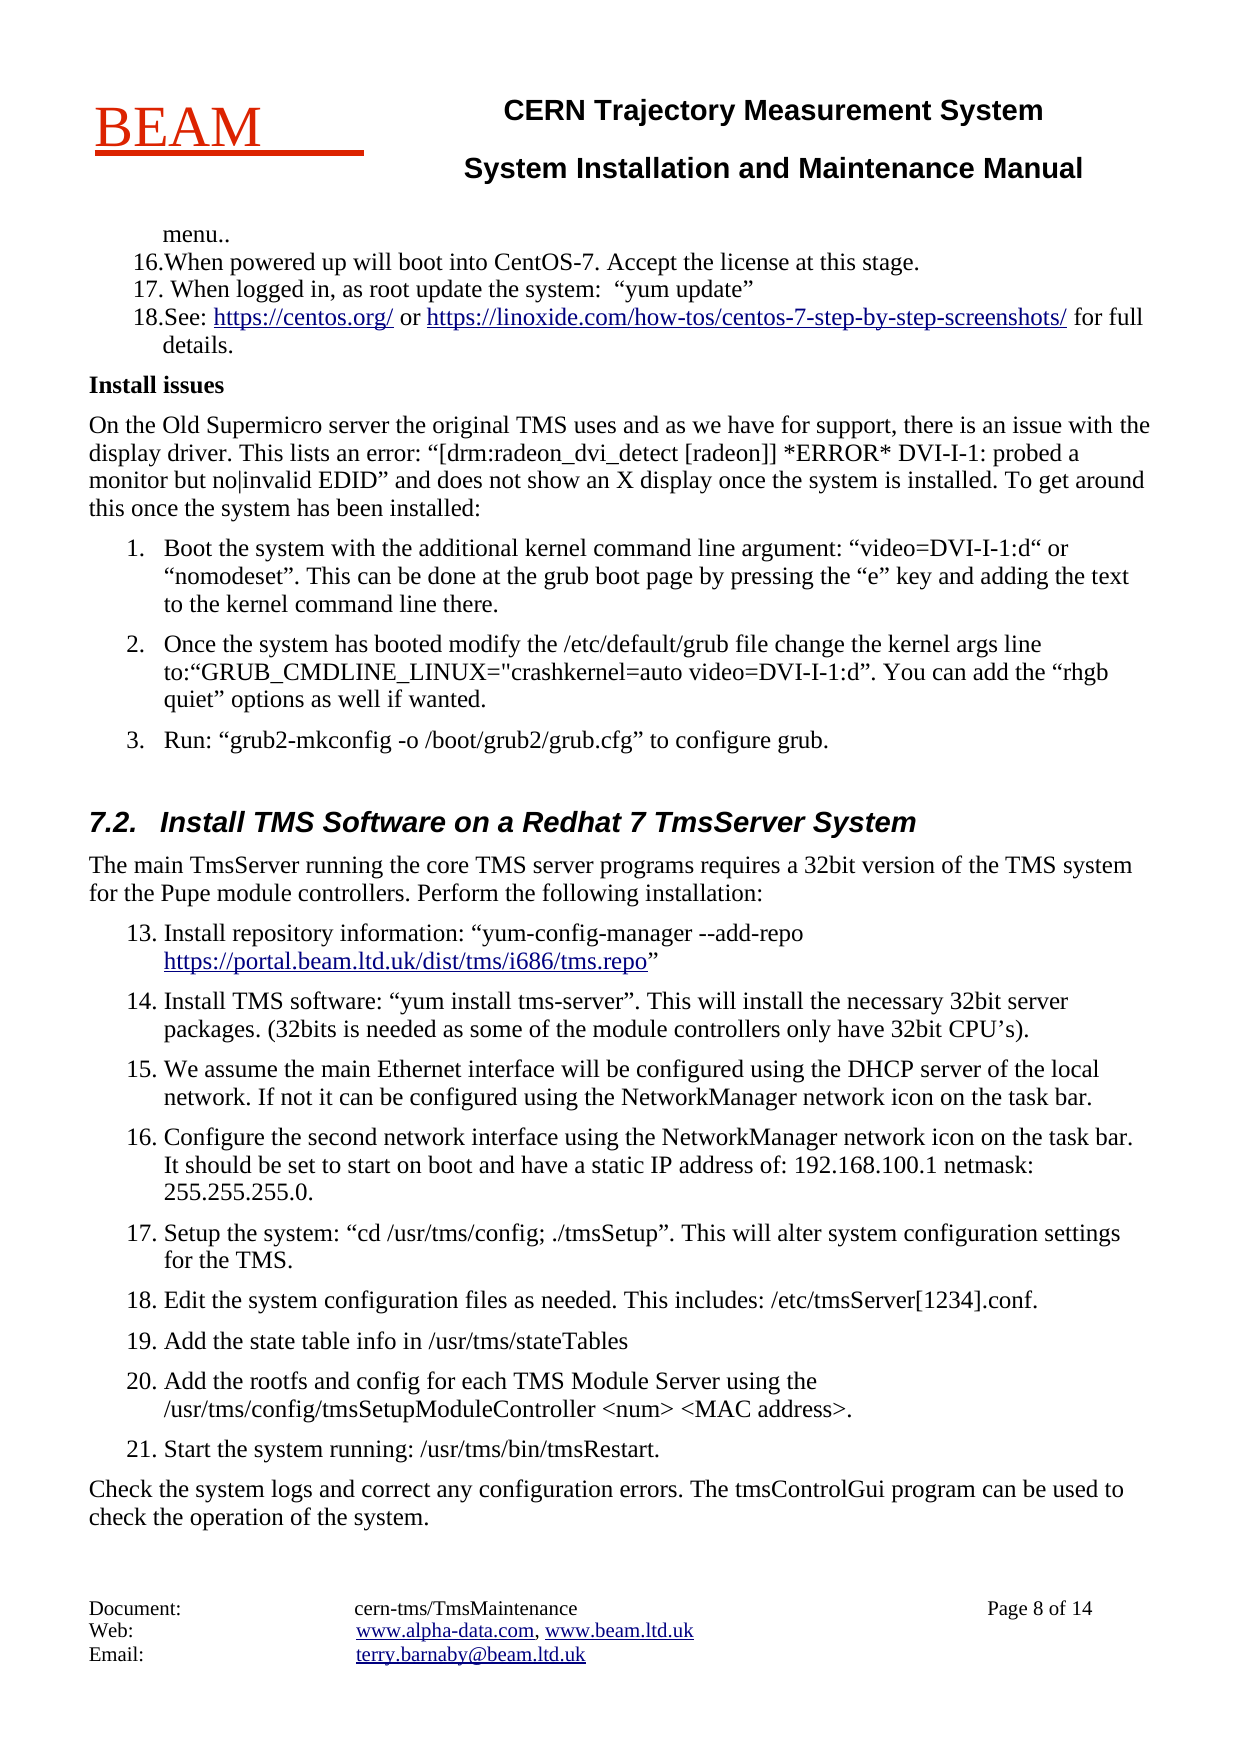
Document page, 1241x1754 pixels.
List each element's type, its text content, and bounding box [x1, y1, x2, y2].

list Start the system running: /usr/tms/bin/tmsRestart. [126, 1435, 1152, 1463]
list We assume the main Ethernet interface will be configured using the DHCP server of the local network. If not it can be configured using the NetworkManager network icon on the task bar. [126, 1055, 1152, 1111]
list When logged in, as root update the system: “yum update” [133, 275, 1152, 303]
list Run: “grub2-mkconfig -o /boot/grub2/grub.cfg” to configure grub. [126, 726, 1152, 781]
subtitle Install TMS Software on a Redhat 7 TmsServer System [88, 806, 1152, 839]
list When powered up will boot into CentOS-7. Accept the license at this stage. [133, 248, 1152, 275]
list Install TMS software: “yum install tms-server”. This will install the necessary 32bit server packages. (32bits is needed as some of the module controllers only have 32bit CPU’s). [126, 987, 1152, 1043]
list Boot the system with the additional kernel command line argument: “video=DVI-I-1:d“ or “nomodeset”. This can be done at the grub boot page by pressing the “e” key and adding the text to the kernel command line there. [126, 534, 1152, 618]
list Install repository information: “yum-config-manager --add-repo https://portal.beam.ltd.uk/dist/tms/i686/tms.repo” [126, 919, 1152, 975]
list Add the state table info in /usr/tms/stateTables [126, 1327, 1152, 1354]
list See: https://centos.org/ or https://linoxide.com/how-tos/centos-7-step-by-step-screenshots/ for full details. [133, 303, 1152, 358]
list menu.. [133, 220, 1152, 248]
text Install issues [88, 371, 1152, 399]
list Add the rootfs and config for each TMS Module Server using the /usr/tms/config/tmsSetupModuleController <num> <MAC address>. [126, 1367, 1152, 1422]
list Edit the system configuration files as needed. This includes: /etc/tmsServer[1234].conf. [126, 1287, 1152, 1314]
list Once the system has booted modify the /etc/default/grub file change the kernel args line to:“GRUB_CMDLINE_LINUX="crashkernel=auto video=DVI-I-1:d”. You can add the “rhgb quiet” options as well if wanted. [126, 630, 1152, 713]
text Check the system logs and correct any configuration errors. The tmsControlGui program can be used to check the operation of the system. [88, 1475, 1152, 1531]
list Setup the system: “cd /usr/tms/config; ./tmsSetup”. This will alter system configuration settings for the TMS. [126, 1219, 1152, 1274]
list Configure the second network interface using the NetworkManager network icon on the task bar. It should be set to start on boot and have a static IP address of: 192.168.100.1 netmask: 255.255.255.0. [126, 1123, 1152, 1206]
text On the Old Supermicro server the original TMS uses and as we have for support, there is an issue with the display driver. This lists an error: “[drm:radeon_dvi_detect [radeon]] *ERROR* DVI-I-1: probed a monitor but no|invalid EDID” and does not show an X display once the system is installed. To get around this once the system has been installed: [88, 411, 1152, 522]
text The main TmsServer running the core TMS server programs requires a 32bit version of the TMS system for the Pupe module controllers. Perform the following installation: [88, 851, 1152, 907]
